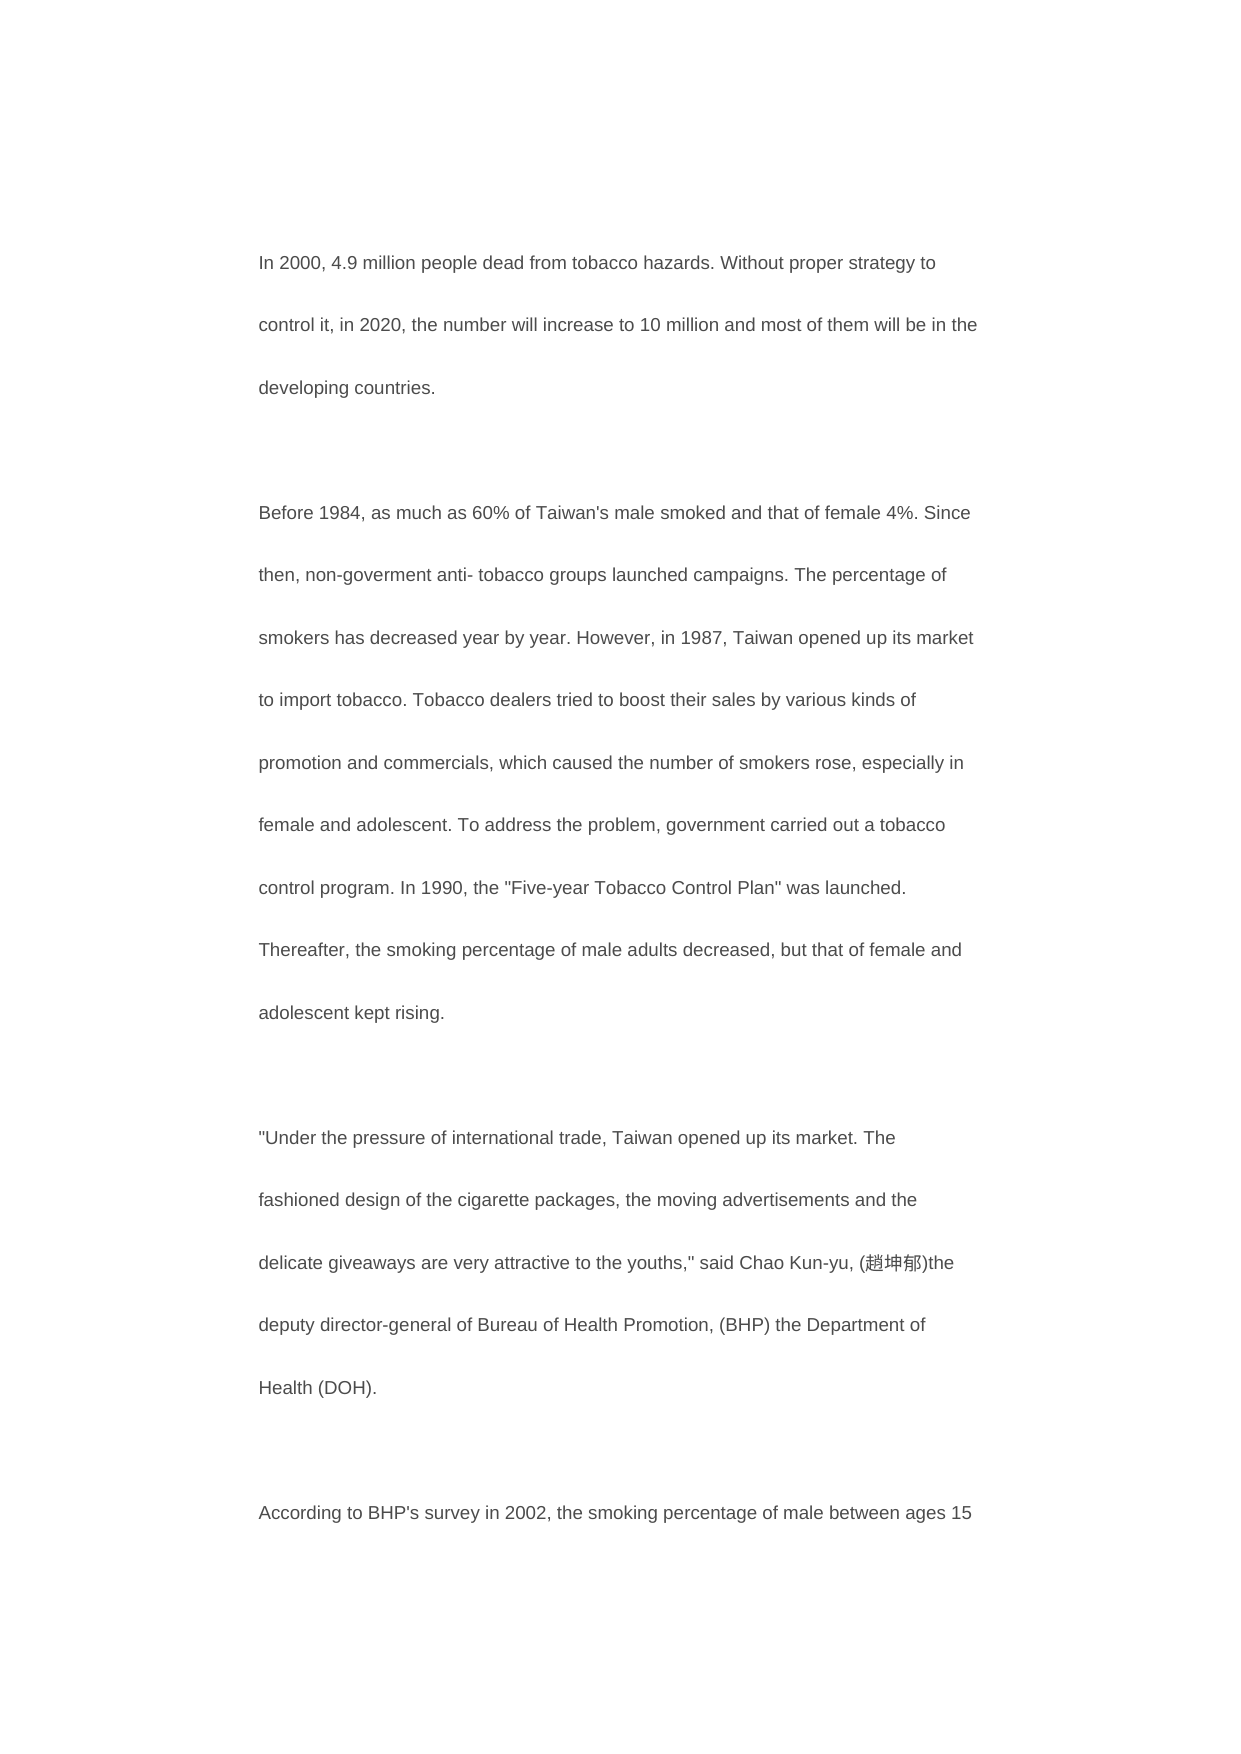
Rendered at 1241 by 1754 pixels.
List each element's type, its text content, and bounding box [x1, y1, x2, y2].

table_header In 2000, 4.9 million people dead from tobacco hazards. Without proper strategy to control it, in 2020, the number will increase to 10 million and most of them will be in the developing countries. Before 1984, as much as 60% of Taiwan's male smoked and that of female 4%. Since then, non-goverment anti- tobacco groups launched campaigns. The percentage of smokers has decreased year by year. However, in 1987, Taiwan opened up its market to import tobacco. Tobacco dealers tried to boost their sales by various kinds of promotion and commercials, which caused the number of smokers rose, especially in female and adolescent. To address the problem, government carried out a tobacco control program. In 1990, the "Five-year Tobacco Control Plan" was launched. Thereafter, the smoking percentage of male adults decreased, but that of female and adolescent kept rising. "Under the pressure of international trade, Taiwan opened up its market. The fashioned design of the cigarette packages, the moving advertisements and the delicate giveaways are very attractive to the youths," said Chao Kun-yu, (趙坤郁)the deputy director-general of Bureau of Health Promotion, (BHP) the Department of Health (DOH). According to BHP's survey in 2002, the smoking percentage of male between ages 15 [251, 158, 990, 1541]
